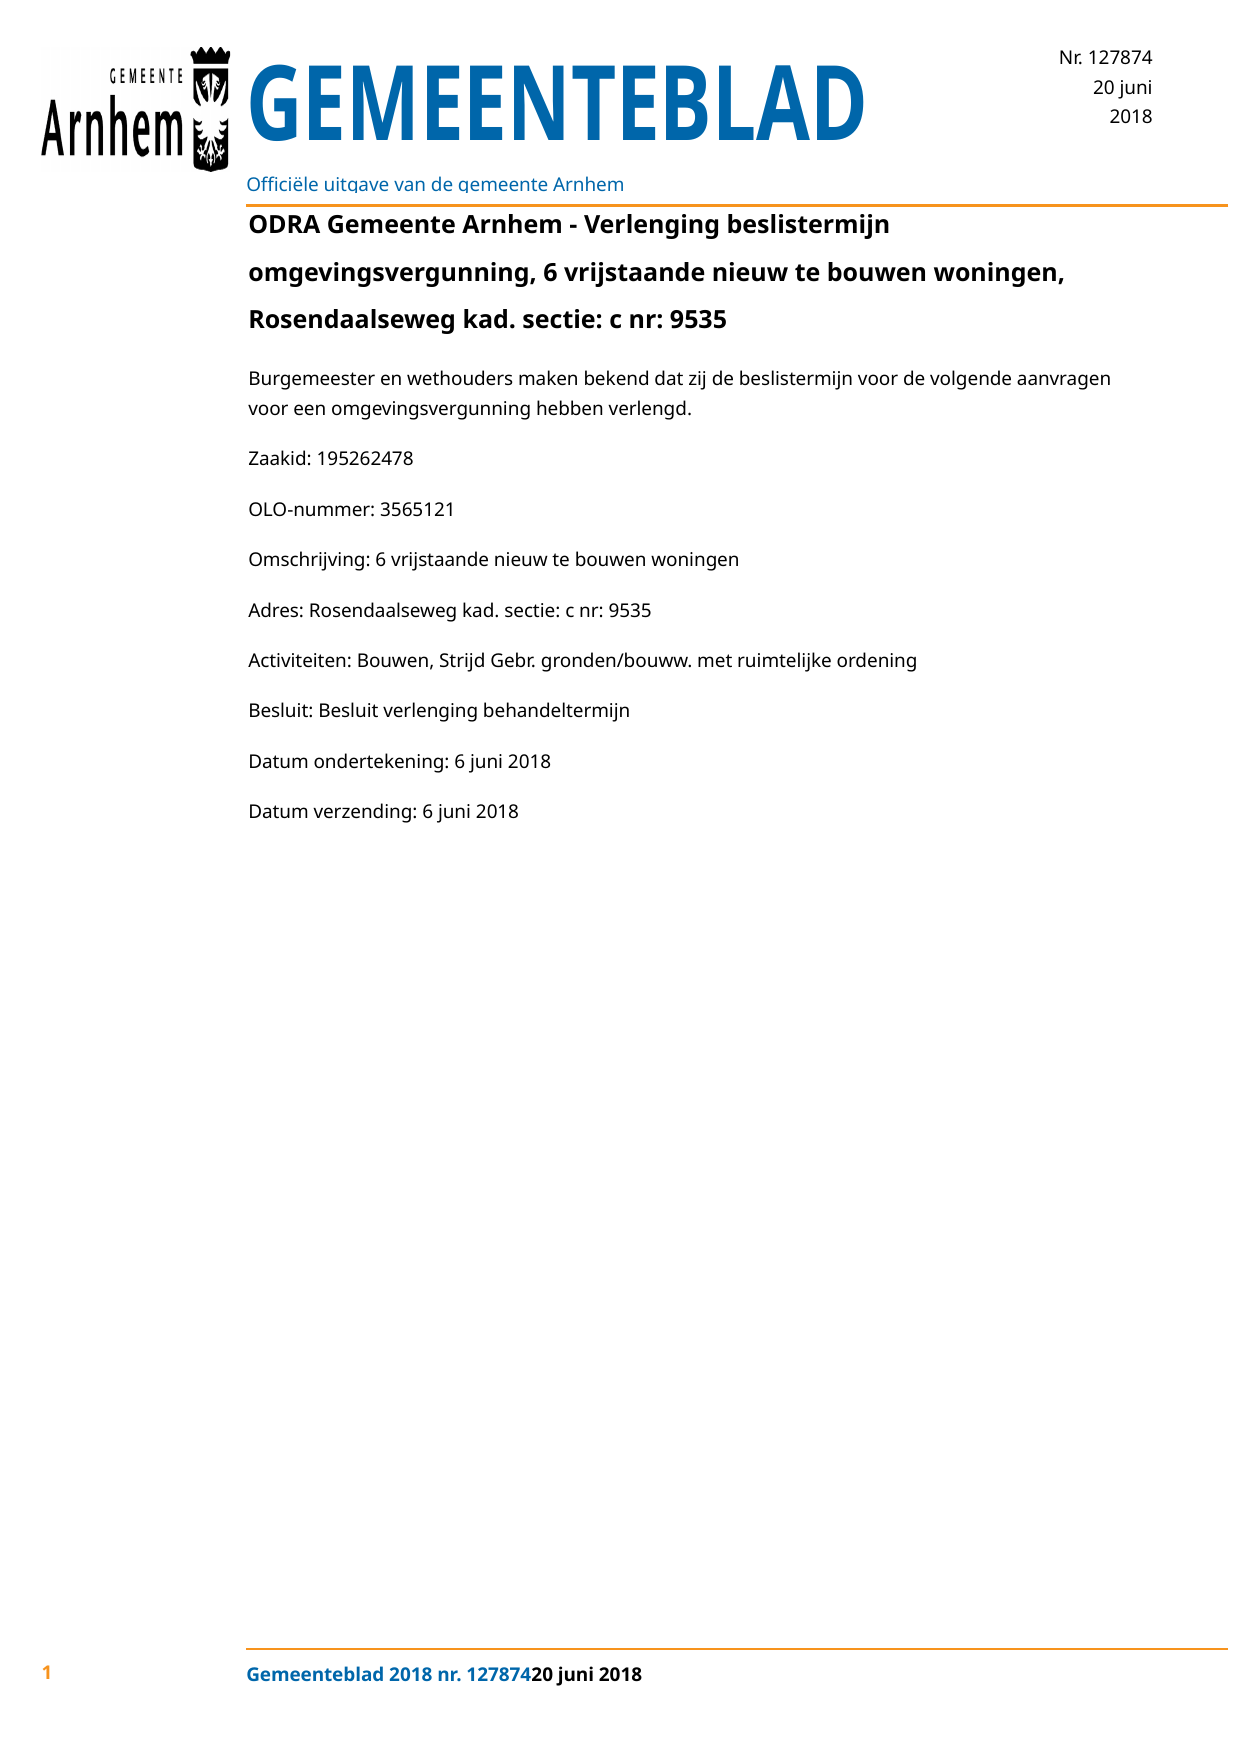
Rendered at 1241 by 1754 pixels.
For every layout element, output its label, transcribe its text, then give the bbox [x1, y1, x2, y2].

text Datum ondertekening: 6 juni 2018 [248, 748, 1152, 774]
text Besluit: Besluit verlenging behandeltermijn [248, 698, 1152, 723]
text Burgemeester en wethouders maken bekend dat zij de beslistermijn voor de volgende aanvragen voor een omgevingsvergunning hebben verlengd. [248, 366, 1152, 421]
text Zaakid: 195262478 [248, 446, 1152, 471]
text Omschrijving: 6 vrijstaande nieuw te bouwen woningen [248, 546, 1152, 572]
text Activiteiten: Bouwen, Strijd Gebr. gronden/bouww. met ruimtelijke ordening [248, 647, 1152, 673]
text Adres: Rosendaalseweg kad. sectie: c nr: 9535 [248, 597, 1152, 622]
text ODRA Gemeente Arnhem - Verlenging beslistermijn omgevingsvergunning, 6 vrijstaande nieuw te bouwen woningen, Rosendaalseweg kad. sectie: c nr: 9535 [248, 207, 1152, 336]
text OLO-nummer: 3565121 [248, 496, 1152, 522]
text Datum verzending: 6 juni 2018 [248, 798, 1152, 824]
picture [41, 47, 231, 172]
